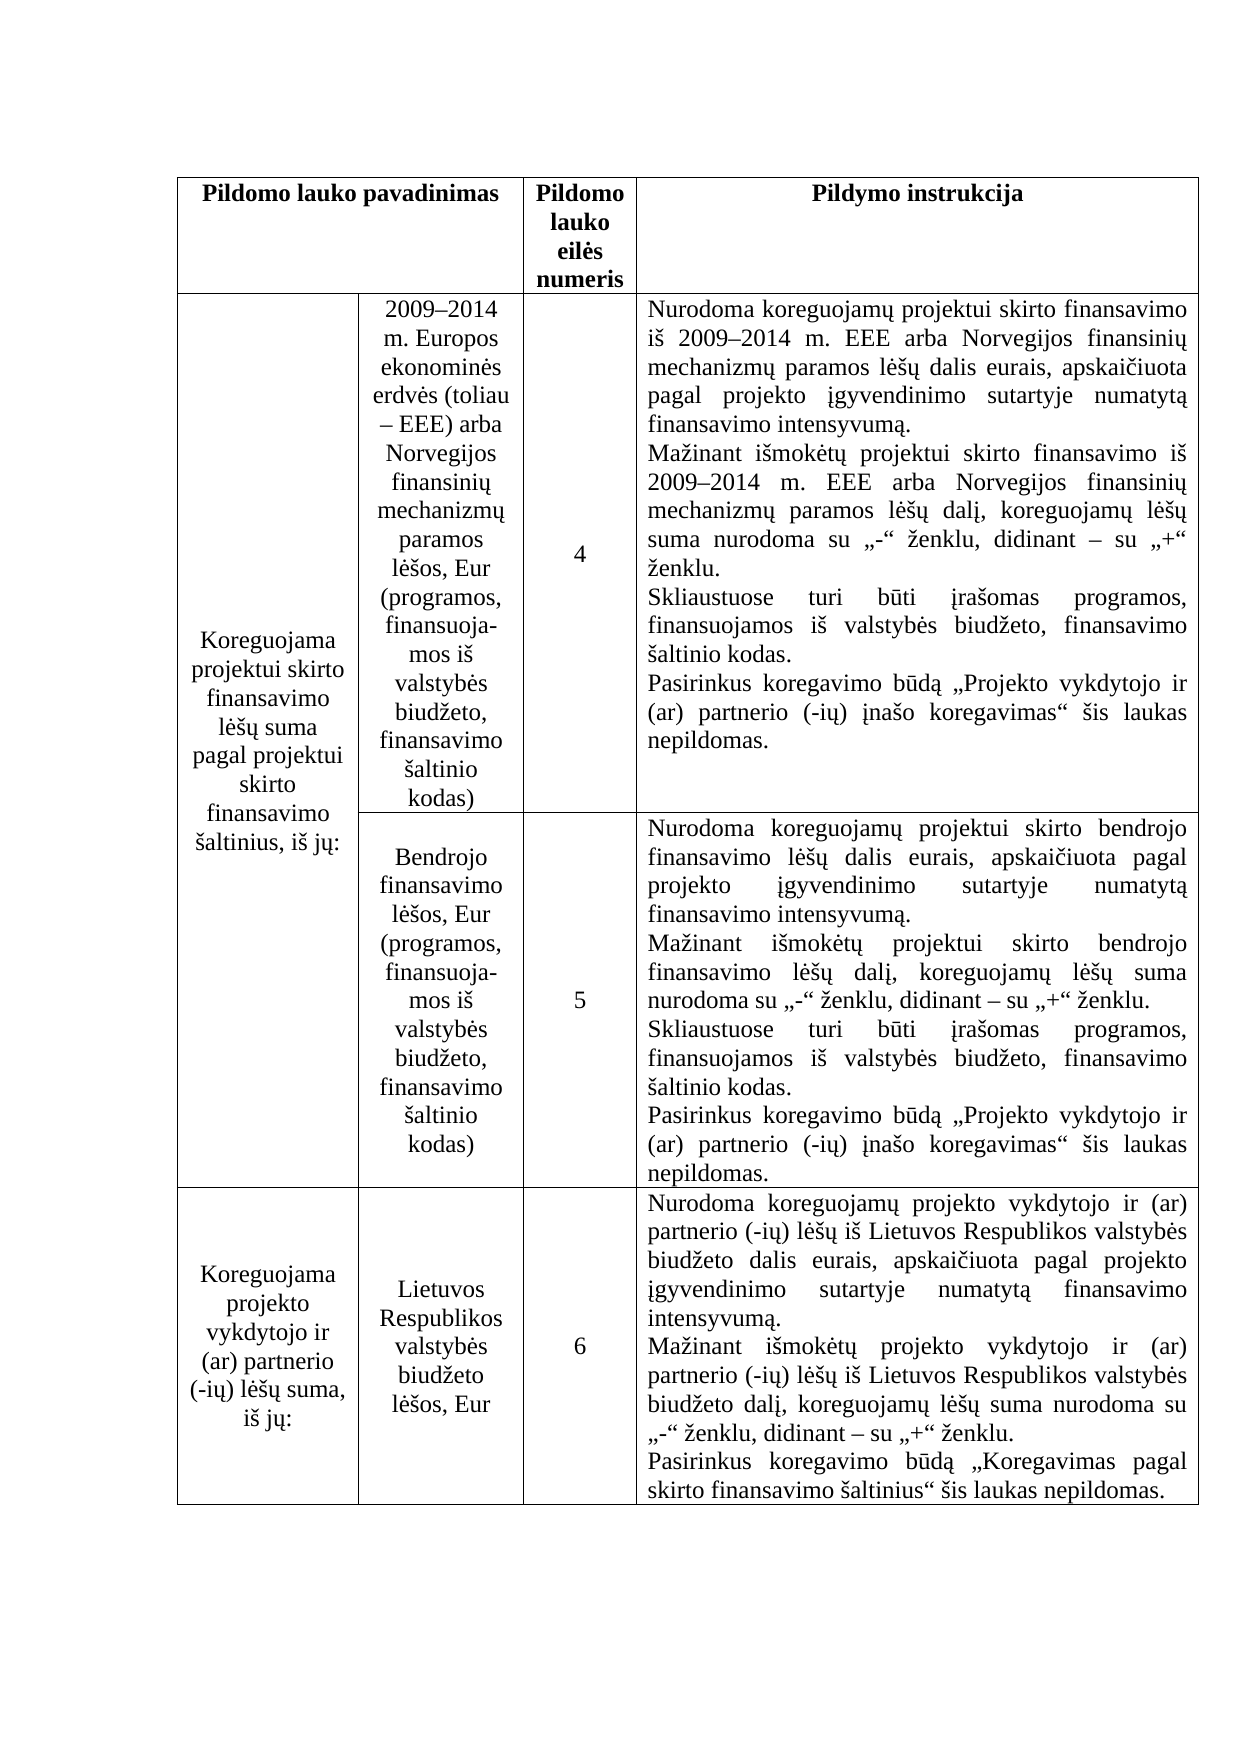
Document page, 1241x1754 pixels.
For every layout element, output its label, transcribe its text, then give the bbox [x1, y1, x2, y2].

table_cell Nurodoma koreguojamų projekto vykdytojo ir (ar) partnerio (-ių) lėšų iš Lietuvos Respublikos valstybės biudžeto dalis eurais, apskaičiuota pagal projekto įgyvendinimo sutartyje numatytą finansavimo intensyvumą. Mažinant išmokėtų projekto vykdytojo ir (ar) partnerio (-ių) lėšų iš Lietuvos Respublikos valstybės biudžeto dalį, koreguojamų lėšų suma nurodoma su „-“ ženklu, didinant – su „+“ ženklu. Pasirinkus koregavimo būdą „Koregavimas pagal skirto finansavimo šaltinius“ šis laukas nepildomas. [637, 1188, 1198, 1504]
table_cell Bendrojo finansavimo lėšos, Eur (programos, finansuoja-mos iš valstybės biudžeto, finansavimo šaltinio kodas) [359, 813, 523, 1187]
table_cell Lietuvos Respublikos valstybės biudžeto lėšos, Eur [359, 1188, 523, 1504]
table_cell Nurodoma koreguojamų projektui skirto bendrojo finansavimo lėšų dalis eurais, apskaičiuota pagal projekto įgyvendinimo sutartyje numatytą finansavimo intensyvumą. Mažinant išmokėtų projektui skirto bendrojo finansavimo lėšų dalį, koreguojamų lėšų suma nurodoma su „-“ ženklu, didinant – su „+“ ženklu. Skliaustuose turi būti įrašomas programos, finansuojamos iš valstybės biudžeto, finansavimo šaltinio kodas. Pasirinkus koregavimo būdą „Projekto vykdytojo ir (ar) partnerio (-ių) įnašo koregavimas“ šis laukas nepildomas. [637, 813, 1198, 1187]
table_cell 6 [524, 1188, 636, 1504]
table_cell Koreguojama projektui skirto finansavimo lėšų suma pagal projektui skirto finansavimo šaltinius, iš jų: [178, 294, 358, 1187]
table_header Pildomo lauko eilės numeris [524, 178, 636, 293]
table_cell 2009–2014 m. Europos ekonominės erdvės (toliau – EEE) arba Norvegijos finansinių mechanizmų paramos lėšos, Eur (programos, finansuoja-mos iš valstybės biudžeto, finansavimo šaltinio kodas) [359, 294, 523, 812]
table_header Pildymo instrukcija [637, 178, 1198, 293]
table_cell Nurodoma koreguojamų projektui skirto finansavimo iš 2009–2014 m. EEE arba Norvegijos finansinių mechanizmų paramos lėšų dalis eurais, apskaičiuota pagal projekto įgyvendinimo sutartyje numatytą finansavimo intensyvumą. Mažinant išmokėtų projektui skirto finansavimo iš 2009–2014 m. EEE arba Norvegijos finansinių mechanizmų paramos lėšų dalį, koreguojamų lėšų suma nurodoma su „-“ ženklu, didinant – su „+“ ženklu. Skliaustuose turi būti įrašomas programos, finansuojamos iš valstybės biudžeto, finansavimo šaltinio kodas. Pasirinkus koregavimo būdą „Projekto vykdytojo ir (ar) partnerio (-ių) įnašo koregavimas“ šis laukas nepildomas. [637, 294, 1198, 812]
table_header Pildomo lauko pavadinimas [178, 178, 523, 293]
table_cell Koreguojama projekto vykdytojo ir (ar) partnerio (-ių) lėšų suma, iš jų: [178, 1188, 358, 1504]
table_cell 4 [524, 294, 636, 812]
table_cell 5 [524, 813, 636, 1187]
